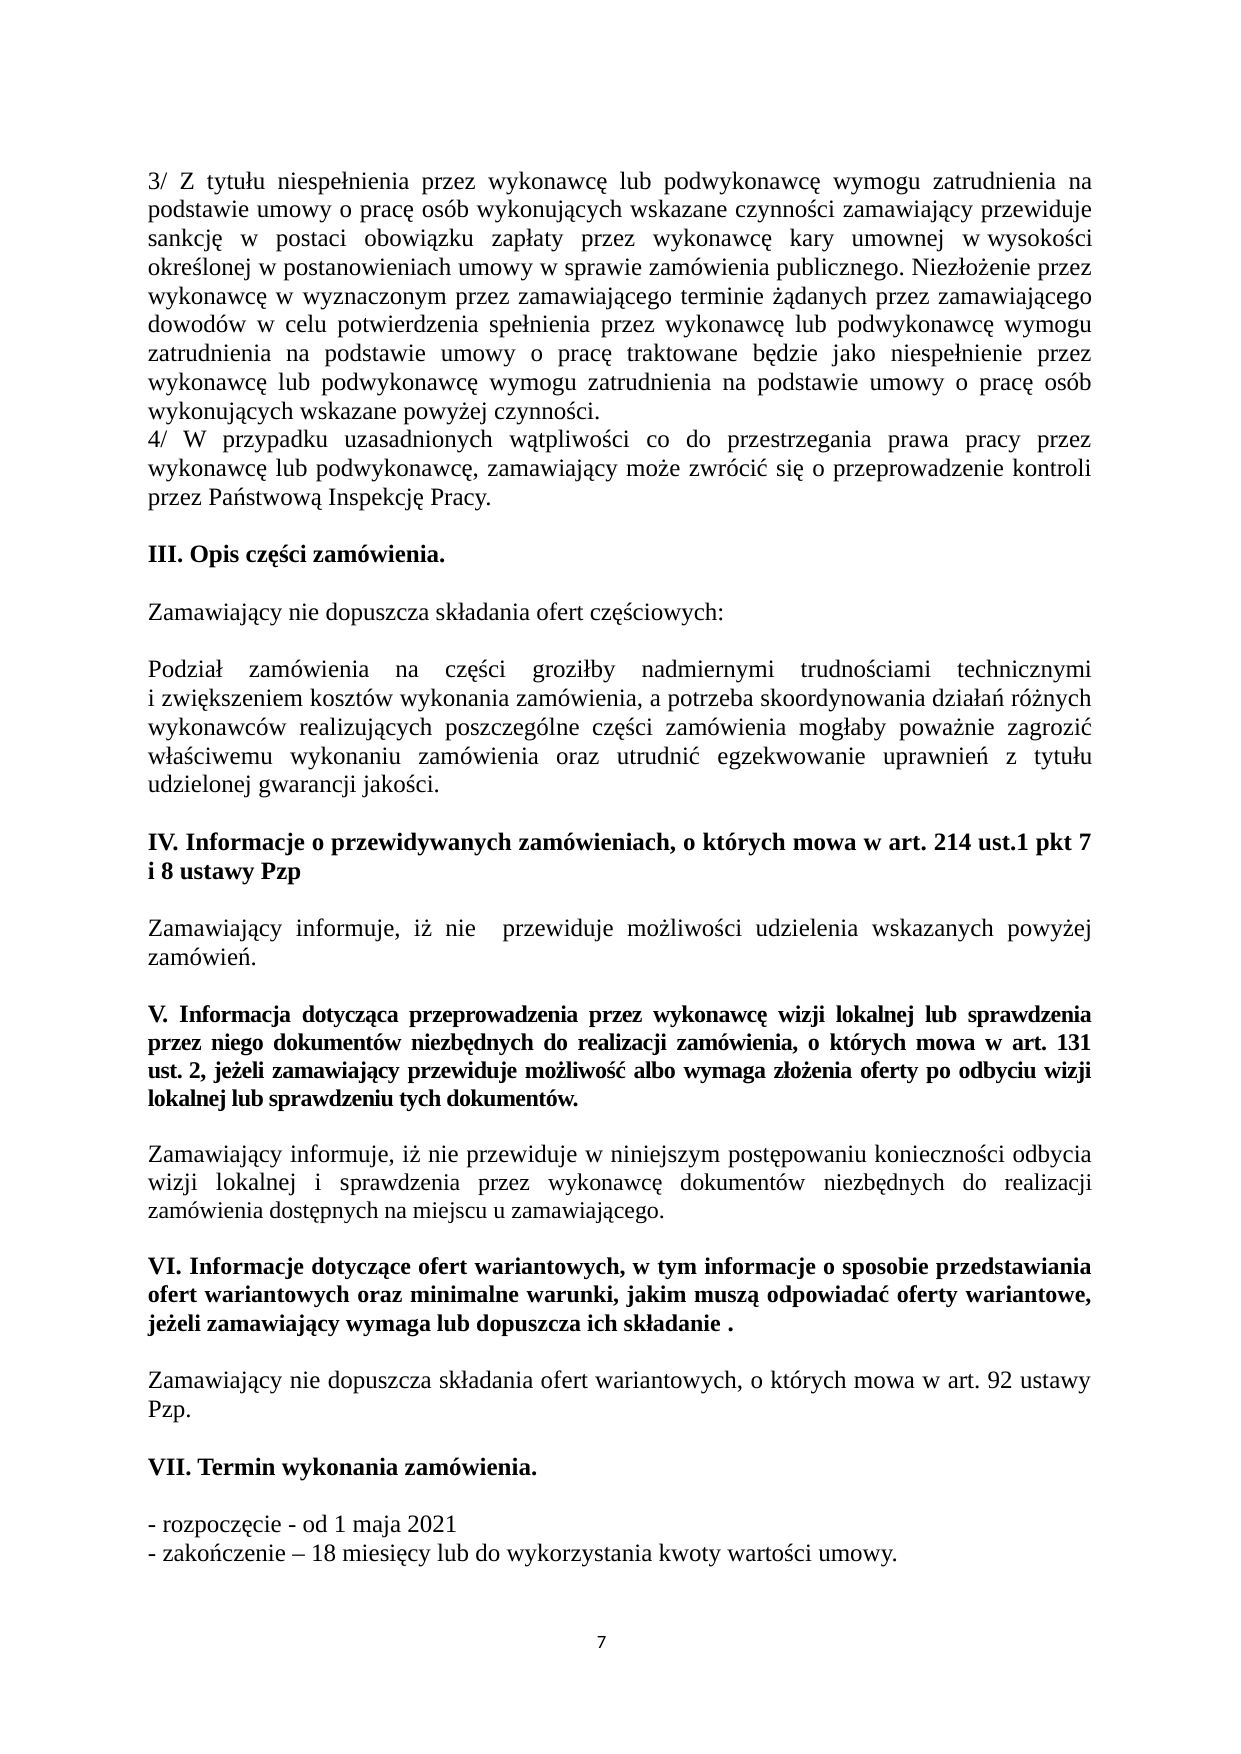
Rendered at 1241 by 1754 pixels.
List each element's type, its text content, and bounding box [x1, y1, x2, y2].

text 3/ Z tytułu niespełnienia przez wykonawcę lub podwykonawcę wymogu zatrudnienia na podstawie umowy o pracę osób wykonujących wskazane czynności zamawiający przewiduje sankcję w postaci obowiązku zapłaty przez wykonawcę kary umownej w wysokości określonej w postanowieniach umowy w sprawie zamówienia publicznego. Niezłożenie przez wykonawcę w wyznaczonym przez zamawiającego terminie żądanych przez zamawiającego dowodów w celu potwierdzenia spełnienia przez wykonawcę lub podwykonawcę wymogu zatrudnienia na podstawie umowy o pracę traktowane będzie jako niespełnienie przez wykonawcę lub podwykonawcę wymogu zatrudnienia na podstawie umowy o pracę osób wykonujących wskazane powyżej czynności. [148, 166, 1093, 424]
text - rozpoczęcie - od 1 maja 2021 [148, 1509, 1093, 1538]
text Zamawiający informuje, iż nie przewiduje możliwości udzielenia wskazanych powyżej zamówień. [148, 913, 1093, 971]
text Podział zamówienia na części groziłby nadmiernymi trudnościami technicznymi i zwiększeniem kosztów wykonania zamówienia, a potrzeba skoordynowania działań różnych wykonawców realizujących poszczególne części zamówienia mogłaby poważnie zagrozić właściwemu wykonaniu zamówienia oraz utrudnić egzekwowanie uprawnień z tytułu udzielonej gwarancji jakości. [148, 654, 1093, 798]
text - zakończenie – 18 miesięcy lub do wykorzystania kwoty wartości umowy. [148, 1538, 1093, 1567]
text III. Opis części zamówienia. [148, 539, 1093, 568]
text IV. Informacje o przewidywanych zamówieniach, o których mowa w art. 214 ust.1 pkt 7 i 8 ustawy Pzp [148, 827, 1093, 884]
text VII. Termin wykonania zamówienia. [148, 1452, 1093, 1480]
text 4/ W przypadku uzasadnionych wątpliwości co do przestrzegania prawa pracy przez wykonawcę lub podwykonawcę, zamawiający może zwrócić się o przeprowadzenie kontroli przez Państwową Inspekcję Pracy. [148, 424, 1093, 511]
text Zamawiający informuje, iż nie przewiduje w niniejszym postępowaniu konieczności odbycia wizji lokalnej i sprawdzenia przez wykonawcę dokumentów niezbędnych do realizacji zamówienia dostępnych na miejscu u zamawiającego. [148, 1139, 1093, 1224]
text VI. Informacje dotyczące ofert wariantowych, w tym informacje o sposobie przedstawiania ofert wariantowych oraz minimalne warunki, jakim muszą odpowiadać oferty wariantowe, jeżeli zamawiający wymaga lub dopuszcza ich składanie . [148, 1251, 1093, 1337]
text Zamawiający nie dopuszcza składania ofert częściowych: [148, 597, 1093, 626]
text Zamawiający nie dopuszcza składania ofert wariantowych, o których mowa w art. 92 ustawy Pzp. [148, 1365, 1093, 1423]
text V. Informacja dotycząca przeprowadzenia przez wykonawcę wizji lokalnej lub sprawdzenia przez niego dokumentów niezbędnych do realizacji zamówienia, o których mowa w art. 131 ust. 2, jeżeli zamawiający przewiduje możliwość albo wymaga złożenia oferty po odbyciu wizji lokalnej lub sprawdzeniu tych dokumentów. [148, 999, 1093, 1111]
